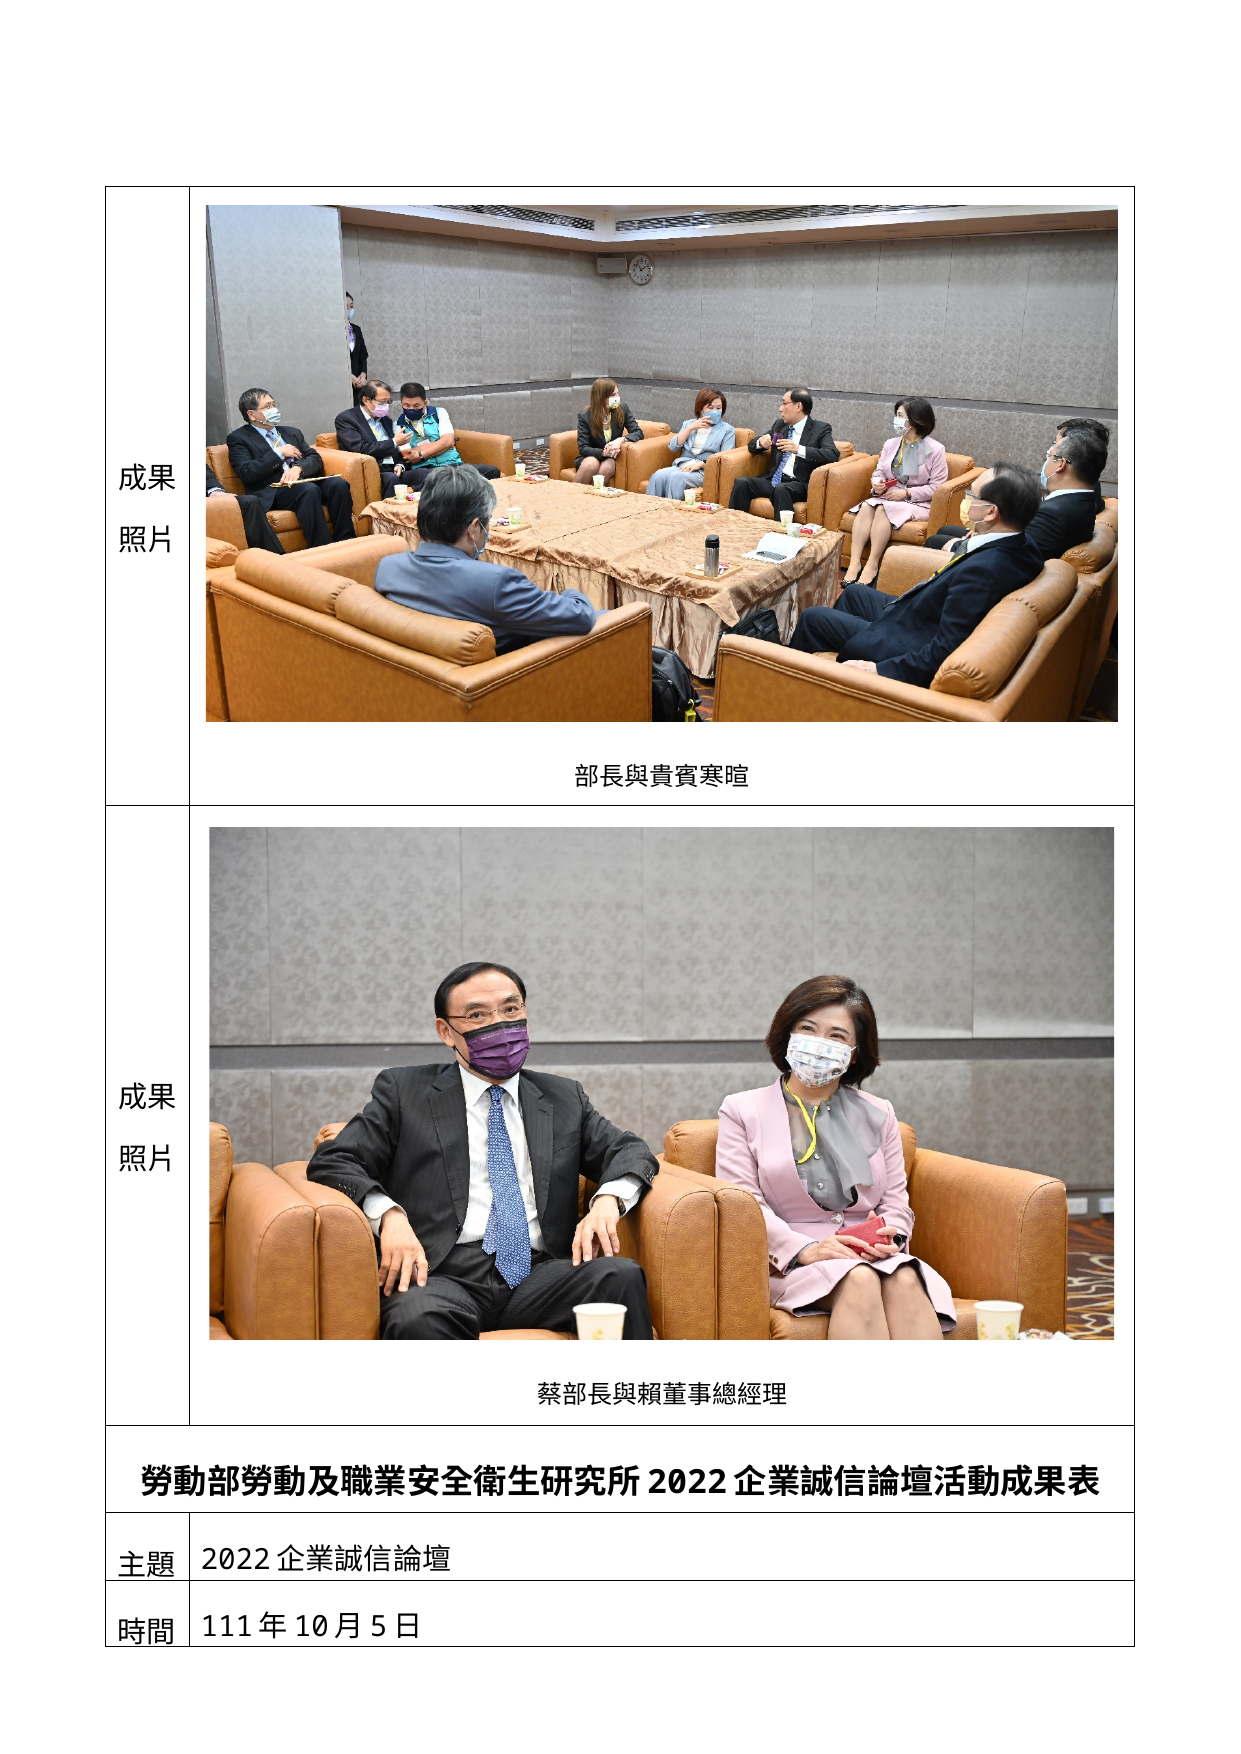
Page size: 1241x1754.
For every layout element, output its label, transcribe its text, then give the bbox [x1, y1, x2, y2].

table_cell 成果 照片 [106, 187, 189, 805]
table_cell 2022企業誠信論壇 [190, 1513, 1134, 1579]
table_cell 主題 [106, 1513, 189, 1579]
table_cell [190, 187, 1134, 722]
table_cell [190, 806, 1134, 1340]
table_cell 蔡部長與賴董事總經理 [190, 1340, 1134, 1424]
table_cell 111年10月5日 [190, 1581, 1134, 1646]
table_cell 成果 照片 [106, 806, 189, 1424]
table_cell 勞動部勞動及職業安全衛生研究所2022企業誠信論壇活動成果表 [106, 1426, 1134, 1512]
table_cell 時間 [106, 1581, 189, 1646]
table_cell 部長與貴賓寒暄 [190, 722, 1134, 805]
